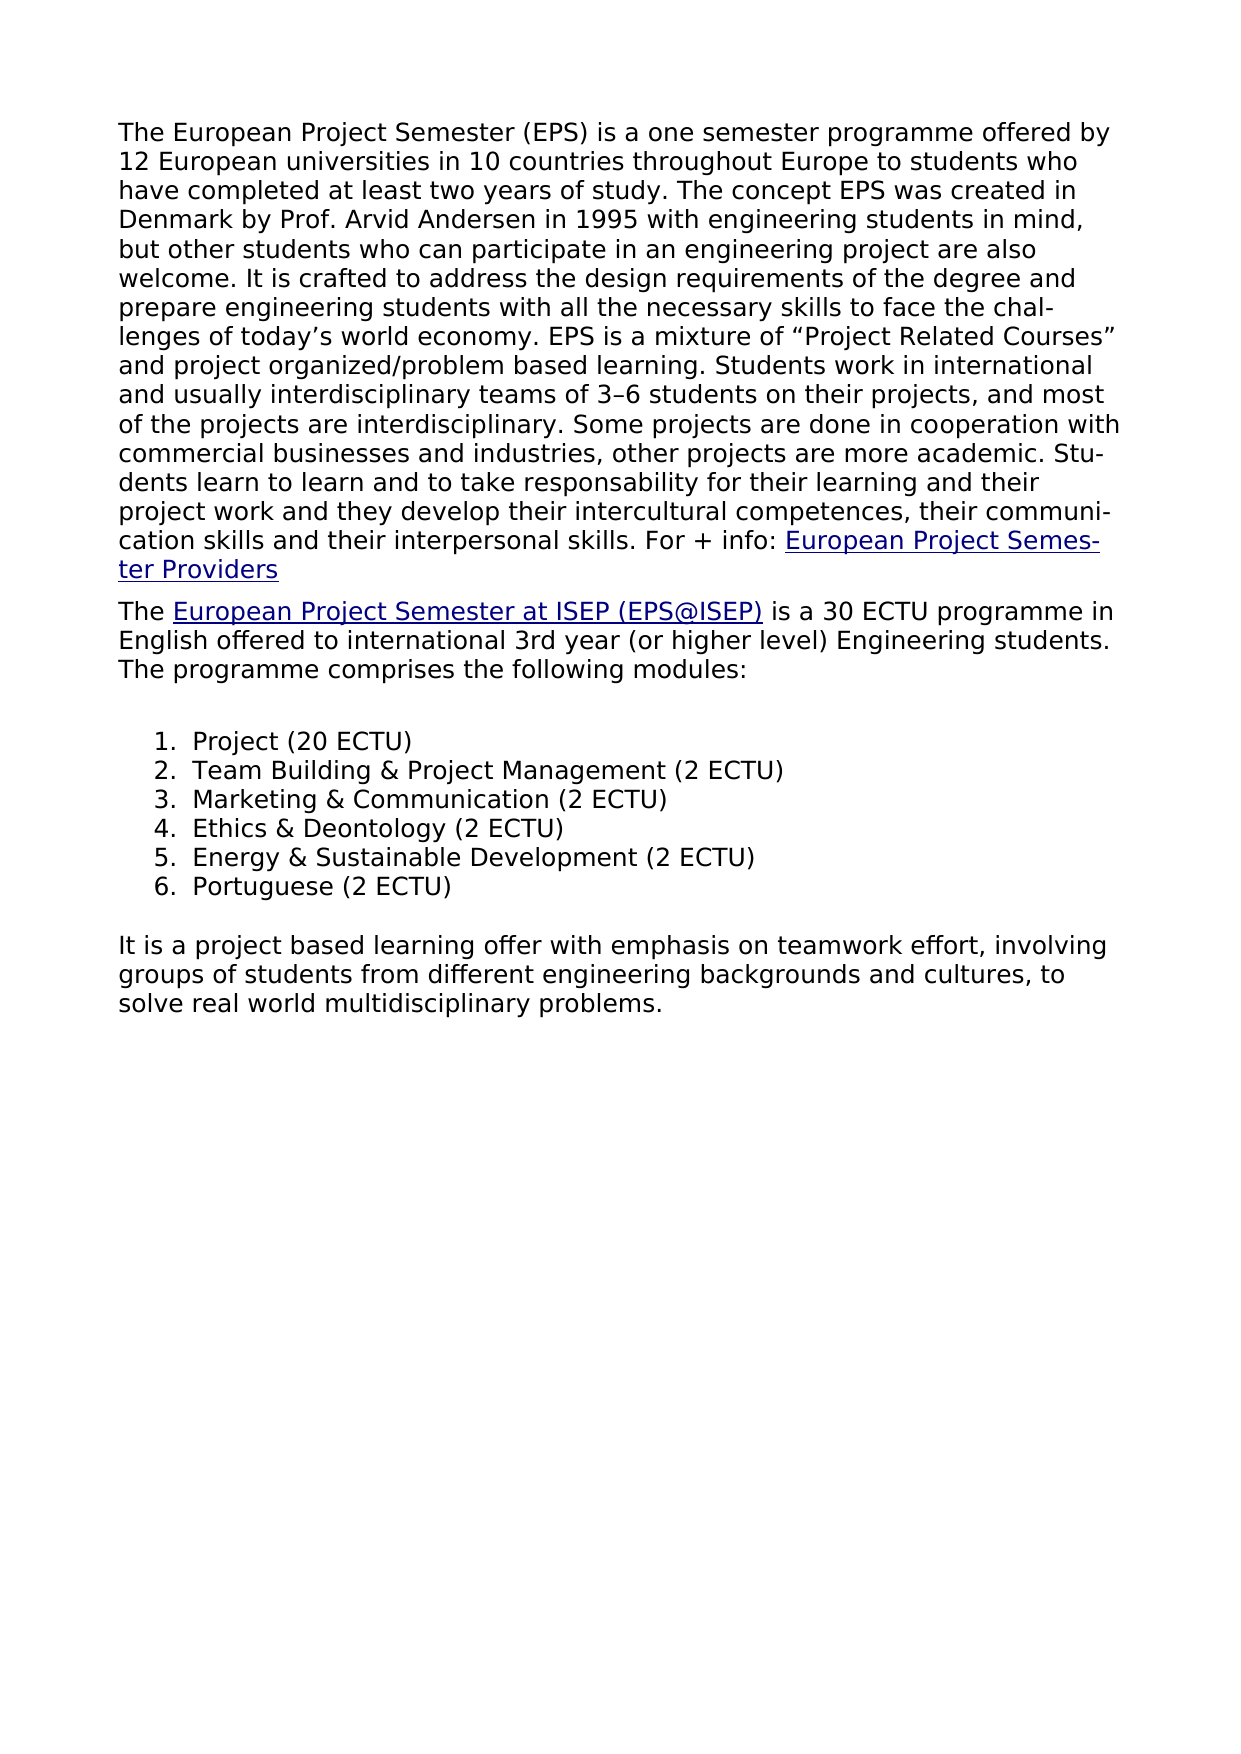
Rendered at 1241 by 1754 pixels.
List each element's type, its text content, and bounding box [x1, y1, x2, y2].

list Project (20 ECTU) [177, 727, 1122, 756]
list Team Building & Project Management (2 ECTU) [177, 756, 1122, 785]
list Energy & Sustainable Development (2 ECTU) [177, 843, 1122, 873]
list Ethics & Deontology (2 ECTU) [177, 814, 1122, 843]
text The Eu­ro­pean Project Se­mes­ter at ISEP (EPS@ISEP) is a 30 ECTU programme in English offered to international 3rd year (or higher level) Engineering students. The programme comprises the following modules: [118, 597, 1122, 685]
list Marketing & Communication (2 ECTU) [177, 785, 1122, 814]
list Portuguese (2 ECTU) [177, 873, 1122, 902]
text The Eu­ro­pean Project Se­mes­ter (EPS) is a one semester pro­gramme of­fered by 12 Eu­ro­pean uni­ver­si­ties in 10 coun­tries through­out Eu­rope to stu­dents who have com­pleted at least two years of study. The concept EPS was created in Denmark by Prof. Arvid Andersen in 1995 with en­gi­neer­ing stu­dents in mind, but other stu­dents who can par­tic­i­pate in an en­gi­neer­ing project are also welcome. It is crafted to ad­dress the de­sign re­quire­ments of the de­gree and pre­pare en­gi­neer­ing stu­dents with all the nec­es­sary skills to face the chal­lenges of today’s world econ­omy. EPS is a mix­ture of “Project Re­lated Courses” and project organized/​problem based learn­ing. Stu­dents work in in­ter­na­tional and usu­ally in­ter­dis­ci­pli­nary teams of 3–6 stu­dents on their projects, and most of the projects are interdisciplinary. Some projects are done in co­op­er­a­tion with com­mer­cial busi­nesses and in­dus­tries, other projects are more aca­d­e­mic. Stu­dents learn to learn and to take re­spon­s­abil­ity for their learn­ing and their project work and they de­velop their in­ter­cul­tural com­pe­tences, their com­mu­ni­ca­tion skills and their interpersonal skills. For + info: Eu­ro­pean Project Se­mes­ter Providers [118, 118, 1122, 585]
text It is a project based learning offer with emphasis on teamwork effort, involving groups of students from different engineering backgrounds and cultures, to solve real world multidisciplinary problems. [118, 931, 1122, 1019]
